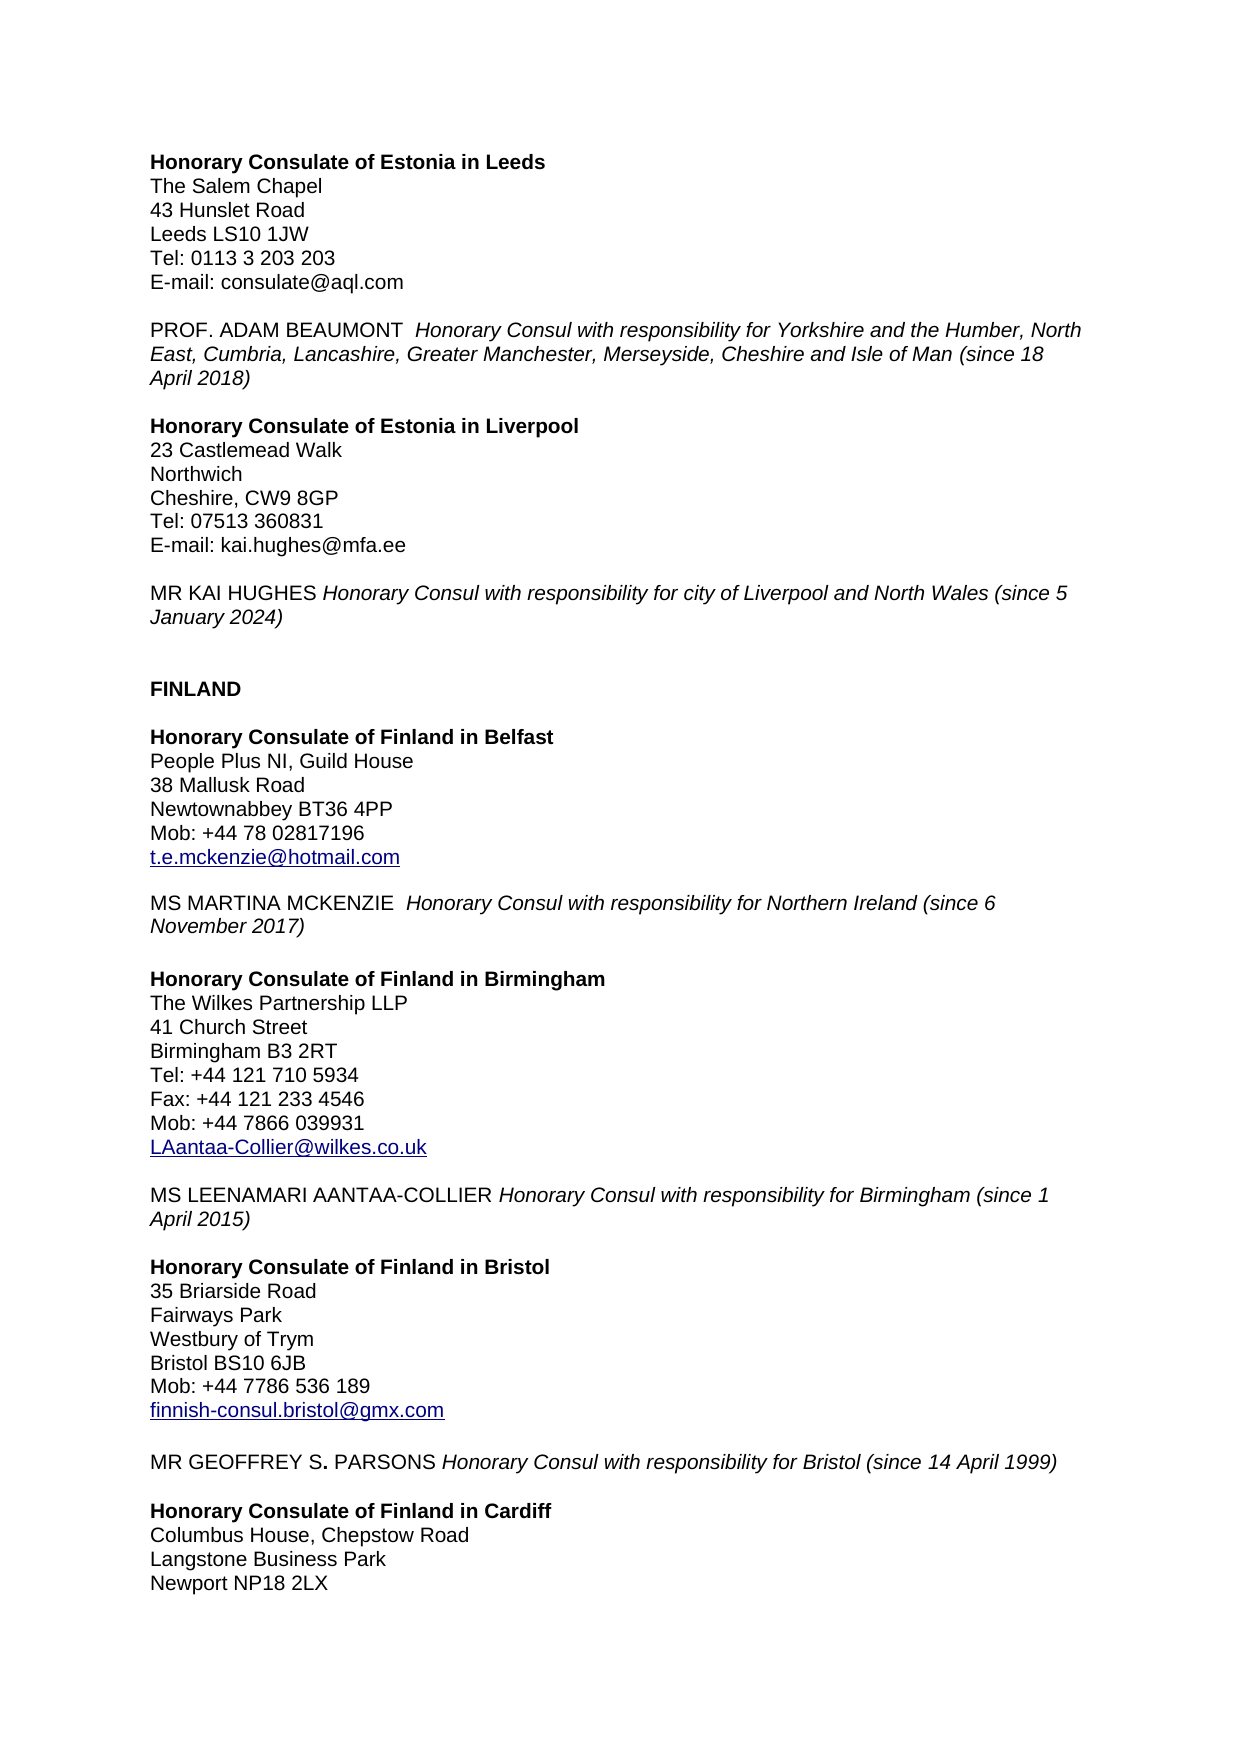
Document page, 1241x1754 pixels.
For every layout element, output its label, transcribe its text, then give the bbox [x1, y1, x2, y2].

text The Wilkes Partnership LLP [150, 991, 1090, 1015]
text Honorary Consulate of Estonia in Leeds [150, 150, 1090, 174]
text Honorary Consulate of Finland in Cardiff [150, 1499, 1090, 1523]
text Fax: +44 121 233 4546 [150, 1087, 1090, 1111]
text Fairways Park [150, 1302, 1090, 1326]
text 23 Castlemead Walk [150, 437, 1090, 461]
text Northwich [150, 461, 1090, 485]
text 35 Briarside Road [150, 1278, 1090, 1302]
text Tel: 0113 3 203 203 E-mail: consulate@aql.com [150, 246, 1090, 294]
text Mob: +44 7786 536 189 [150, 1374, 1090, 1398]
text Honorary Consulate of Finland in Birmingham [150, 967, 1090, 991]
text 41 Church Street [150, 1015, 1090, 1039]
text t.e.mckenzie@hotmail.com [150, 845, 1090, 869]
text MS MARTINA MCKENZIE Honorary Consul with responsibility for Northern Ireland (since 6 November 2017) [150, 890, 1090, 938]
text Honorary Consulate of Estonia in Liverpool [150, 413, 1090, 437]
text MR KAI HUGHES Honorary Consul with responsibility for city of Liverpool and North Wales (since 5 January 2024) [150, 581, 1090, 629]
text The Salem Chapel 43 Hunslet Road Leeds LS10 1JW [150, 174, 1090, 246]
text Tel: 07513 360831 [150, 509, 1090, 533]
text Newport NP18 2LX [150, 1571, 1090, 1595]
text E-mail: kai.hughes@mfa.ee [150, 533, 1090, 557]
text People Plus NI, Guild House [150, 749, 1090, 773]
text Tel: +44 121 710 5934 [150, 1063, 1090, 1087]
text Honorary Consulate of Finland in Belfast [150, 725, 1090, 749]
text Bristol BS10 6JB [150, 1350, 1090, 1374]
text LAantaa-Collier@wilkes.co.uk [150, 1135, 1090, 1159]
text PROF. ADAM BEAUMONT Honorary Consul with responsibility for Yorkshire and the Humber, North East, Cumbria, Lancashire, Greater Manchester, Merseyside, Cheshire and Isle of Man (since 18 April 2018) [150, 318, 1090, 389]
text Honorary Consulate of Finland in Bristol [150, 1254, 1090, 1278]
text finnish-consul.bristol@gmx.com [150, 1398, 1090, 1422]
text Mob: +44 7866 039931 [150, 1111, 1090, 1135]
text MR GEOFFREY S. PARSONS Honorary Consul with responsibility for Bristol (since 14 April 1999) [150, 1446, 1090, 1475]
text Westbury of Trym [150, 1326, 1090, 1350]
text Cheshire, CW9 8GP [150, 485, 1090, 509]
text 38 Mallusk Road [150, 773, 1090, 797]
text MS LEENAMARI AANTAA-COLLIER Honorary Consul with responsibility for Birmingham (since 1 April 2015) [150, 1183, 1090, 1231]
text Mob: +44 78 02817196 [150, 821, 1090, 845]
text FINLAND [150, 677, 1090, 701]
text Birmingham B3 2RT [150, 1039, 1090, 1063]
text Langstone Business Park [150, 1547, 1090, 1571]
text Newtownabbey BT36 4PP [150, 797, 1090, 821]
text Columbus House, Chepstow Road [150, 1523, 1090, 1547]
